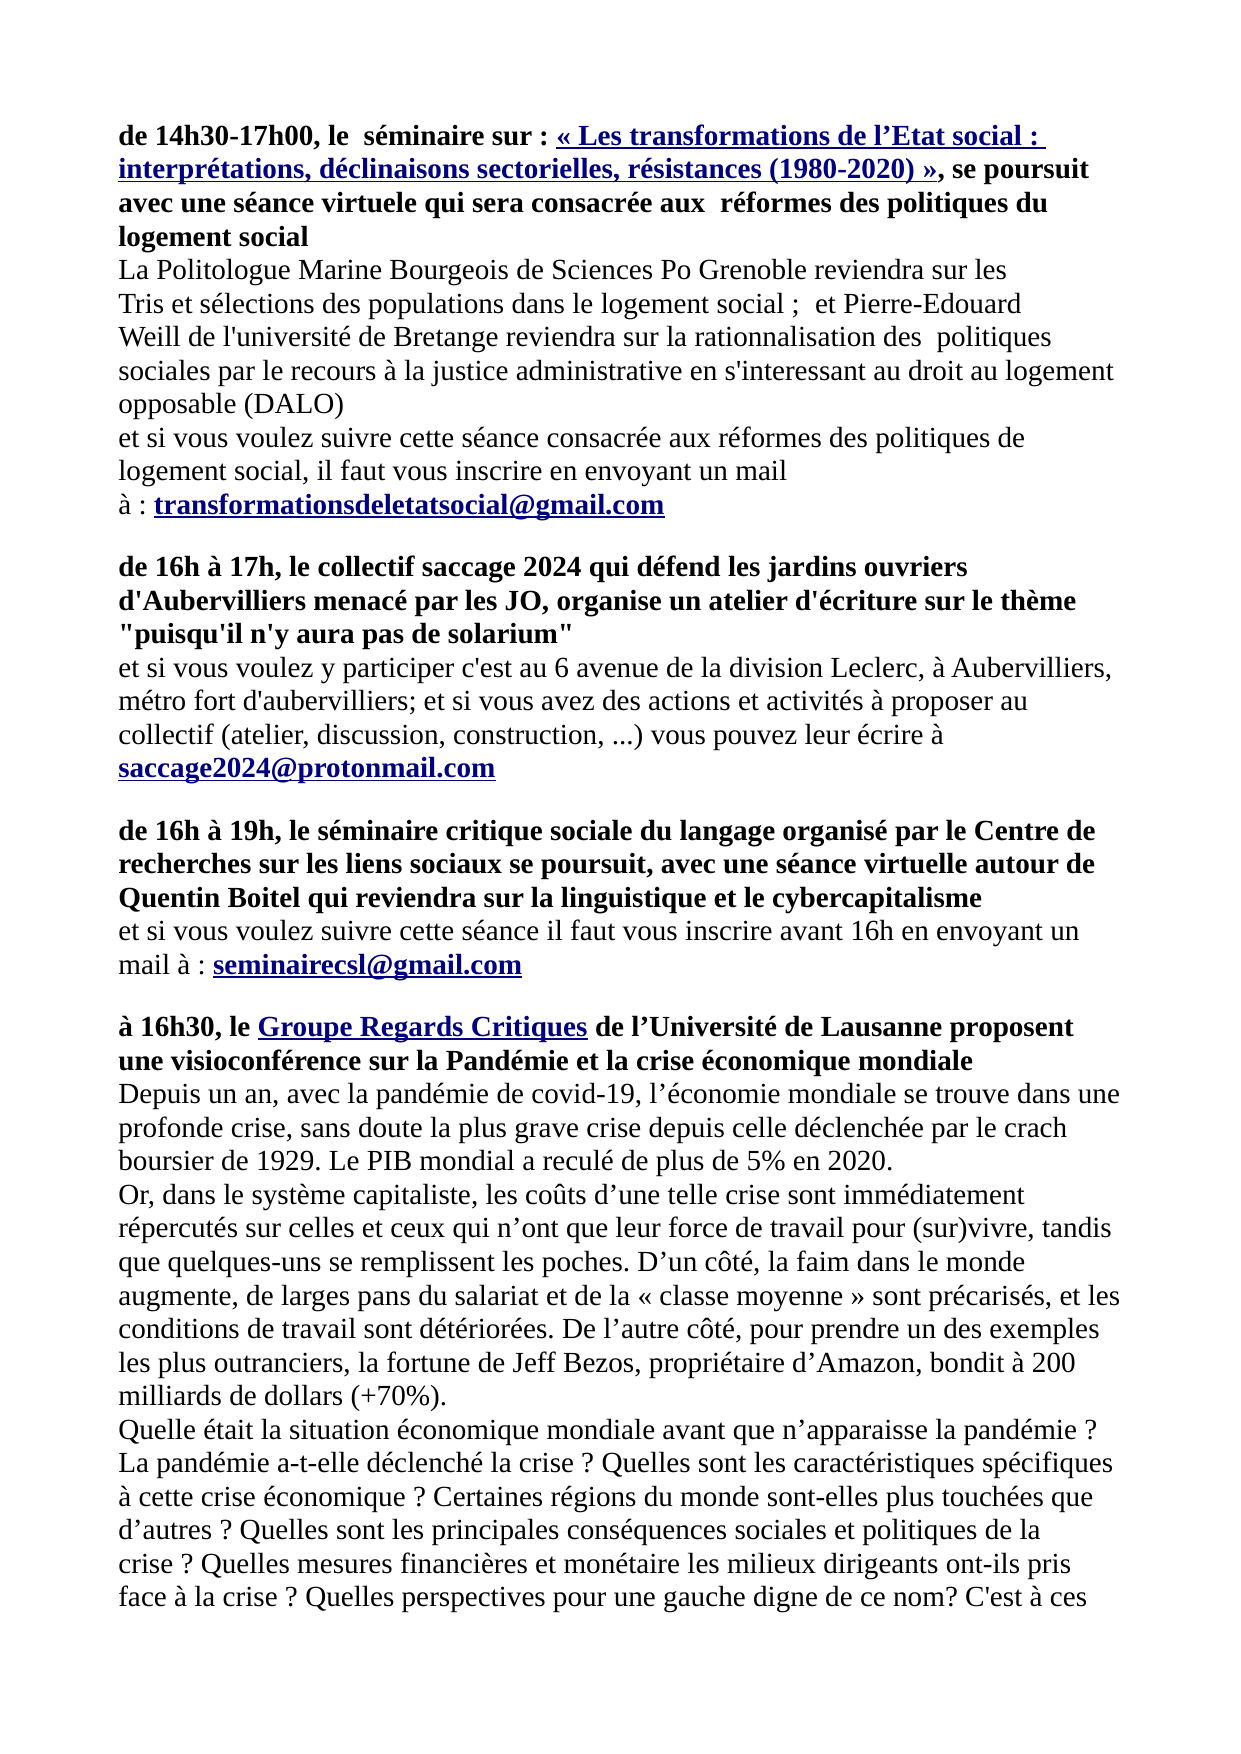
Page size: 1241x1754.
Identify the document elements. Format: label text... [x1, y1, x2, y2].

text de 16h à 19h, le séminaire critique sociale du langage organisé par le Centre de recherches sur les liens sociaux se poursuit, avec une séance virtuelle autour de Quentin Boitel qui reviendra sur la linguistique et le cybercapitalisme [118, 813, 1122, 913]
text Or, dans le système capitaliste, les coûts d’une telle crise sont immédiatement répercutés sur celles et ceux qui n’ont que leur force de travail pour (sur)vivre, tandis que quelques-uns se remplissent les poches. D’un côté, la faim dans le monde augmente, de larges pans du salariat et de la « classe moyenne » sont précarisés, et les conditions de travail sont détériorées. De l’autre côté, pour prendre un des exemples les plus outranciers, la fortune de Jeff Bezos, propriétaire d’Amazon, bondit à 200 milliards de dollars (+70%). [118, 1177, 1122, 1412]
text La Politologue Marine Bourgeois de Sciences Po Grenoble reviendra sur les Tris et sélections des populations dans le logement social ; et Pierre-Edouard Weill de l'université de Bretange reviendra sur la rationnalisation des politiques sociales par le recours à la justice administrative en s'interessant au droit au logement opposable (DALO) [118, 252, 1122, 420]
text de 14h30-17h00, le séminaire sur : « Les transformations de l’Etat social : interprétations, déclinaisons sectorielles, résistances (1980-2020) », se poursuit avec une séance virtuele qui sera consacrée aux réformes des politiques du logement social [118, 118, 1122, 252]
text à 16h30, le Groupe Regards Critiques de l’Université de Lausanne proposent une visioconférence sur la Pandémie et la crise économique mondiale [118, 1009, 1122, 1076]
text Depuis un an, avec la pandémie de covid-19, l’économie mondiale se trouve dans une profonde crise, sans doute la plus grave crise depuis celle déclenchée par le crach boursier de 1929. Le PIB mondial a reculé de plus de 5% en 2020. [118, 1076, 1122, 1177]
text Quelle était la situation économique mondiale avant que n’apparaisse la pandémie ? La pandémie a-t-elle déclenché la crise ? Quelles sont les caractéristiques spécifiques à cette crise économique ? Certaines régions du monde sont-elles plus touchées que d’autres ? Quelles sont les principales conséquences sociales et politiques de la crise ? Quelles mesures financières et monétaire les milieux dirigeants ont-ils pris face à la crise ? Quelles perspectives pour une gauche digne de ce nom? C'est à ces [118, 1412, 1122, 1613]
text de 16h à 17h, le collectif saccage 2024 qui défend les jardins ouvriers d'Aubervilliers menacé par les JO, organise un atelier d'écriture sur le thème "puisqu'il n'y aura pas de solarium" [118, 549, 1122, 650]
text et si vous voulez y participer c'est au 6 avenue de la division Leclerc, à Aubervilliers, métro fort d'aubervilliers; et si vous avez des actions et activités à proposer au collectif (atelier, discussion, construction, ...) vous pouvez leur écrire à saccage2024@protonmail.com [118, 650, 1122, 784]
text et si vous voulez suivre cette séance il faut vous inscrire avant 16h en envoyant un mail à : seminairecsl@gmail.com [118, 913, 1122, 981]
text et si vous voulez suivre cette séance consacrée aux réformes des politiques de logement social, il faut vous inscrire en envoyant un mail à : transformationsdeletatsocial@gmail.com [118, 420, 1122, 521]
